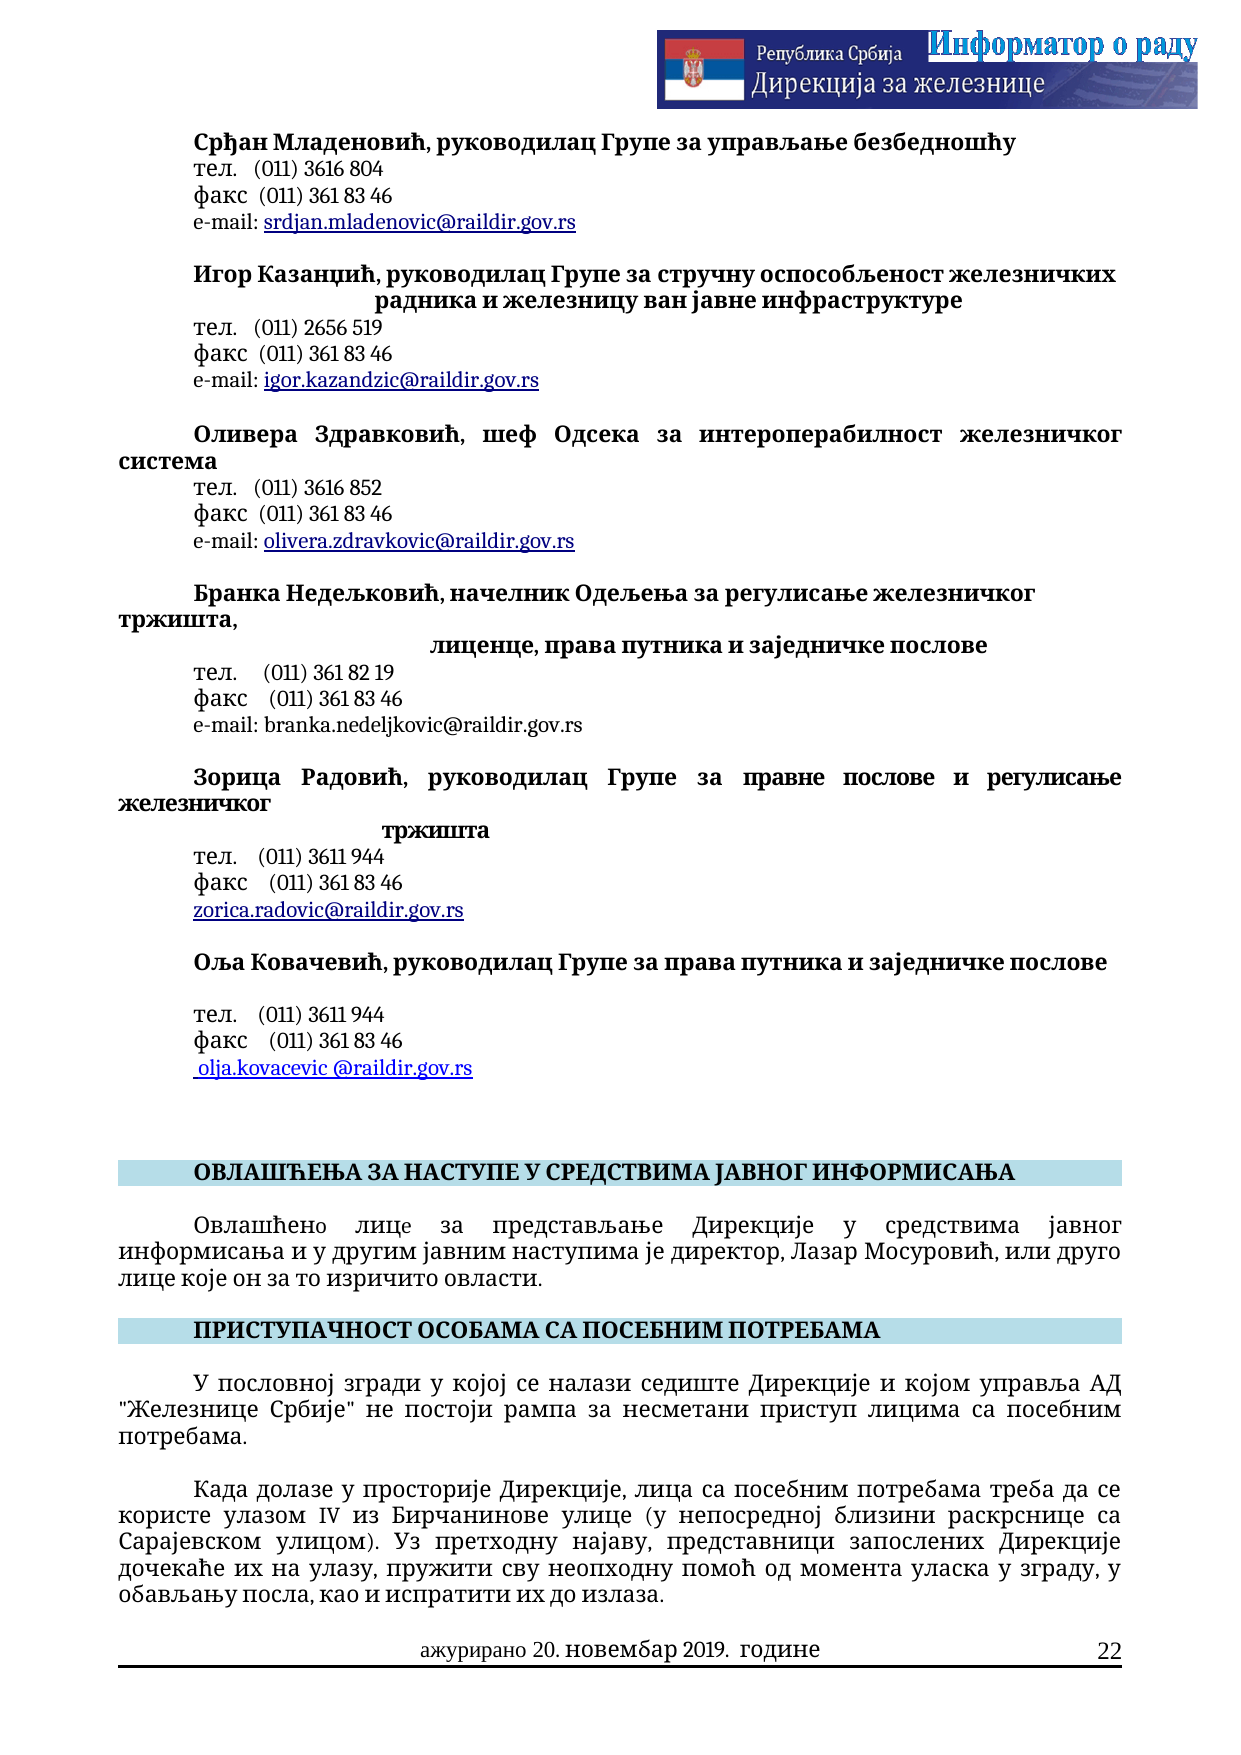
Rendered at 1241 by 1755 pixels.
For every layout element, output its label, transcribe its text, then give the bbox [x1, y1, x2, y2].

subtitle Овлашћења за наступе у средствима јавног информисања [118, 1160, 1122, 1186]
text Оља Ковачевић, руководилац Групе за права путника и заједничке послове [118, 949, 1122, 976]
text Срђан Младеновић, руководилац Групе за управљање безбедношћу [118, 130, 1122, 156]
text Игор Казанџић, руководилац Групе за стручну оспособљеност железничких [118, 262, 1122, 288]
text тел. (011) 3611 944 [118, 844, 1122, 870]
text факс (011) 361 83 46 [118, 341, 1122, 367]
text радника и железницу ван јавне инфраструктуре [118, 288, 1122, 314]
text факс (011) 361 83 46 [118, 686, 1122, 712]
text тржишта [118, 817, 1122, 844]
text Када долазе у просторије Дирекције, лица са посебним потребама треба да се користе улазом IV из Бирчанинове улице (у непосредној близини раскрснице са Сарајевском улицом). Уз претходну најаву, представници запослених Дирекције дочекаће их на улазу, пружити сву неопходну помоћ од момента уласка у зграду, у обављању посла, као и испратити их до излаза. [118, 1476, 1122, 1608]
text тел. (011) 3616 804 [118, 156, 1122, 183]
text тел. (011) 361 82 19 [118, 659, 1122, 686]
text тел. (011) 2656 519 [118, 314, 1122, 341]
text olja.kovacevic @raildir.gov.rs [118, 1055, 1122, 1081]
text Овлашћенo лицe за представљање Дирекције у средствима јавног информисања и у другим јавним наступима је директор, Лазар Мосуровић, или друго лице које он за то изричито овласти. [118, 1213, 1122, 1292]
text лиценце, права путника и заједничке послове [118, 633, 1122, 659]
text факс (011) 361 83 46 [118, 1028, 1122, 1055]
text zorica.radovic@raildir.gov.rs [118, 897, 1122, 923]
text факс (011) 361 83 46 [118, 183, 1122, 209]
text факс (011) 361 83 46 [118, 870, 1122, 897]
text тел. (011) 3611 944 [118, 1002, 1122, 1028]
text факс (011) 361 83 46 [118, 501, 1122, 528]
text e-mail: igor.kazandzic@raildir.gov.rs [118, 367, 1122, 393]
text e-mail: olivera.zdravkovic@raildir.gov.rs [118, 528, 1122, 554]
subtitle Приступачност особама са посебним потребама [118, 1318, 1122, 1344]
text e-mail: branka.nedeljkovic@raildir.gov.rs [118, 712, 1122, 738]
text e-mail: srdjan.mladenovic@raildir.gov.rs [118, 209, 1122, 235]
text Бранка Недељковић, начелник Одељења за регулисање железничког тржишта, [118, 580, 1122, 633]
text тел. (011) 3616 852 [118, 475, 1122, 501]
text У пословној згради у којој се налази седиште Дирекције и којом управља АД "Железнице Србије" не постоји рампа за несметани приступ лицима са посебним потребама. [118, 1371, 1122, 1450]
text Оливера Здравковић, шеф Одсека за интероперабилност железничког система [118, 422, 1122, 475]
text Зорица Радовић, руководилац Групе за правне послове и регулисање железничког [118, 765, 1122, 817]
